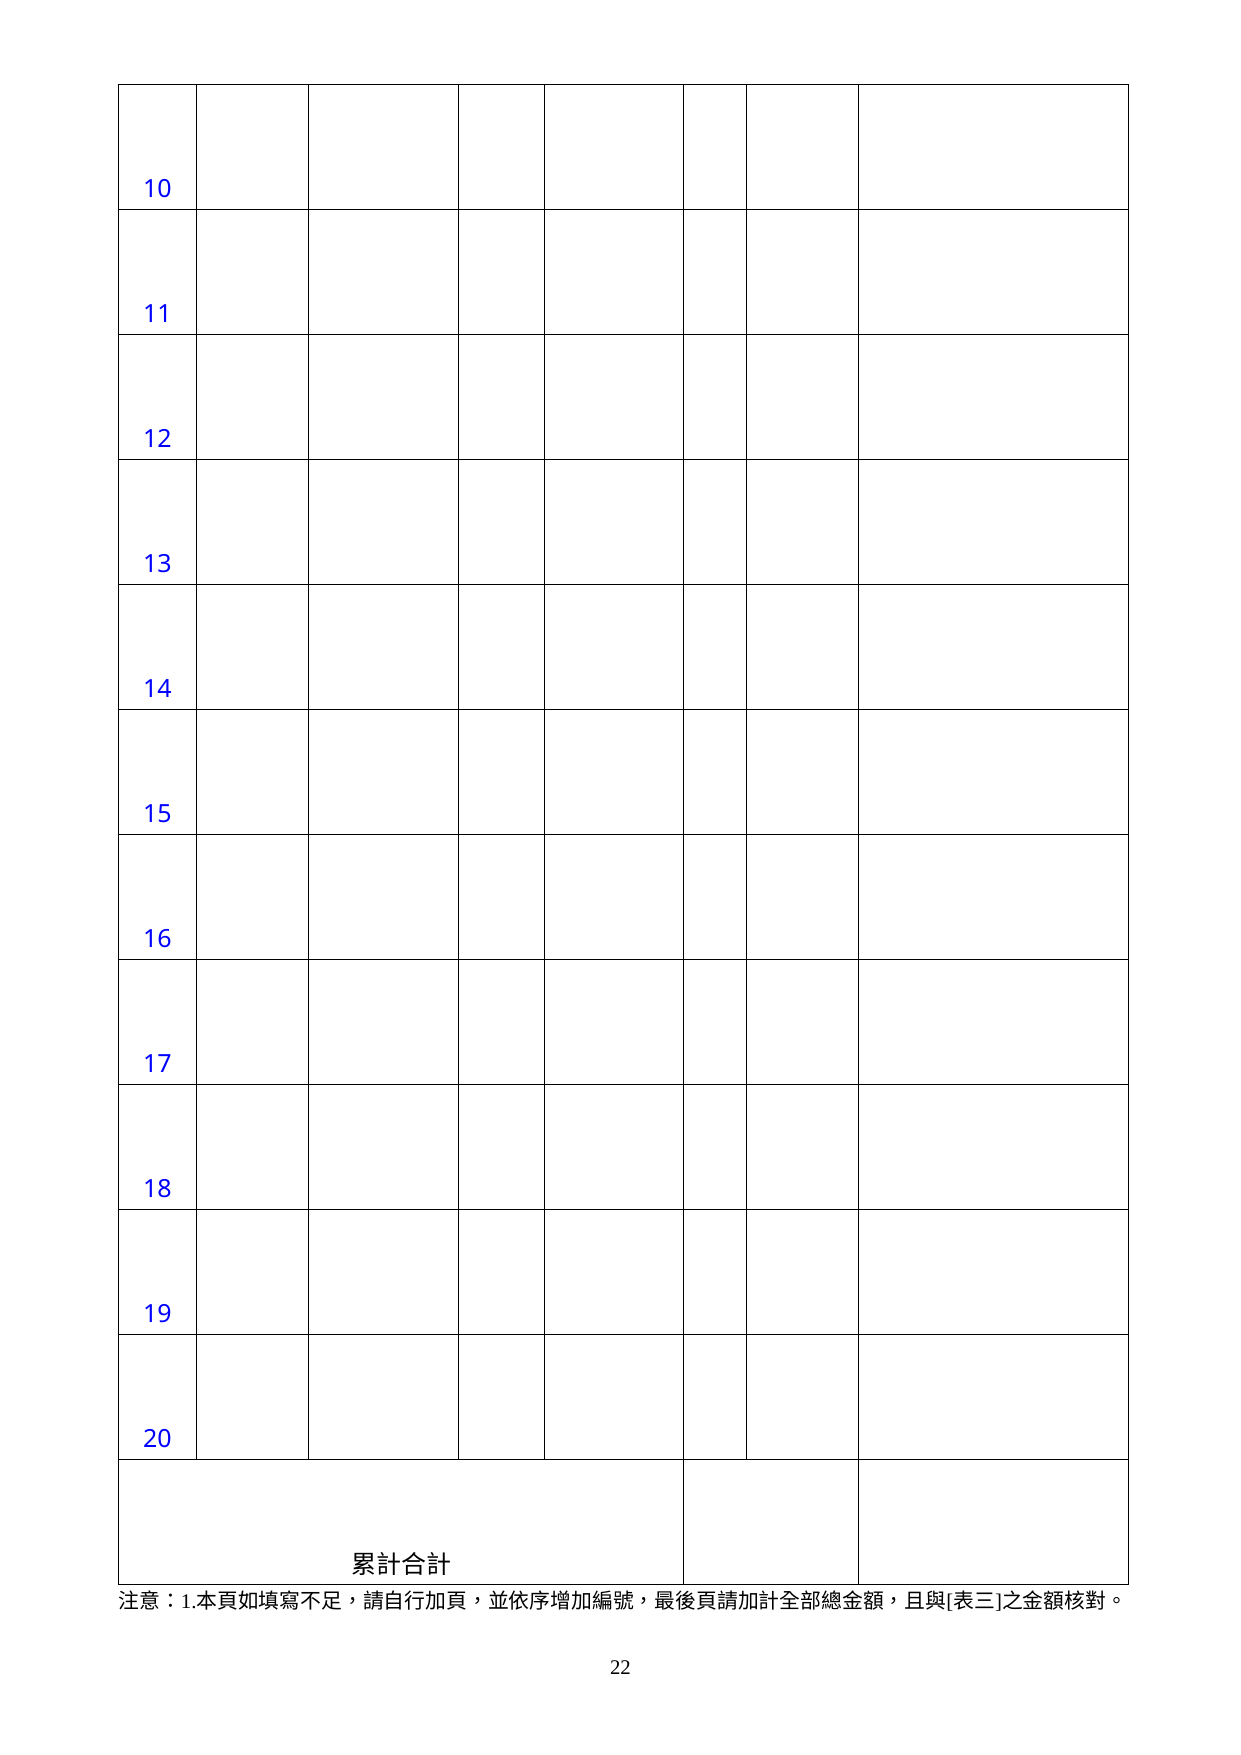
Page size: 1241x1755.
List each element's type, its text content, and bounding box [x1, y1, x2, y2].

table_cell [197, 85, 308, 209]
table_cell [309, 335, 458, 459]
table_cell [309, 1085, 458, 1209]
table_cell [747, 335, 858, 459]
table_cell 12 [119, 335, 196, 459]
table_cell 19 [119, 1210, 196, 1334]
table_cell [747, 460, 858, 584]
table_cell [197, 1335, 308, 1459]
table_cell [309, 710, 458, 834]
table_cell [859, 460, 1128, 584]
table_cell [545, 85, 683, 209]
table_cell [459, 210, 544, 334]
table_cell [197, 1210, 308, 1334]
table_cell [859, 335, 1128, 459]
table_cell [684, 1460, 858, 1584]
table_cell [197, 335, 308, 459]
table_cell [859, 960, 1128, 1084]
table_cell [859, 85, 1128, 209]
table_cell [859, 835, 1128, 959]
table_cell [747, 585, 858, 709]
table_cell [684, 960, 746, 1084]
table_cell [197, 835, 308, 959]
table_cell [747, 710, 858, 834]
table_cell [684, 835, 746, 959]
table_cell [197, 460, 308, 584]
table_cell [545, 1085, 683, 1209]
table_cell [459, 85, 544, 209]
table_cell [545, 835, 683, 959]
table_cell [747, 85, 858, 209]
table_cell [684, 1335, 746, 1459]
table_cell [545, 210, 683, 334]
table_cell [684, 710, 746, 834]
table_cell [747, 835, 858, 959]
table_cell [309, 835, 458, 959]
table_cell [545, 335, 683, 459]
table_cell 累計合計 [119, 1460, 683, 1584]
table_cell [197, 210, 308, 334]
table_cell [859, 1085, 1128, 1209]
table_cell [197, 710, 308, 834]
table_cell [459, 335, 544, 459]
table_cell [197, 585, 308, 709]
table_cell [684, 460, 746, 584]
table_cell [309, 85, 458, 209]
table_cell [545, 1335, 683, 1459]
table_cell [747, 1085, 858, 1209]
table_cell [859, 1210, 1128, 1334]
table_cell [197, 1085, 308, 1209]
table_cell [684, 585, 746, 709]
table_cell [459, 460, 544, 584]
table_cell [545, 585, 683, 709]
table_cell [309, 1335, 458, 1459]
table_cell [459, 1335, 544, 1459]
table_cell 20 [119, 1335, 196, 1459]
table_cell [684, 210, 746, 334]
table_cell [459, 1085, 544, 1209]
table_cell [545, 710, 683, 834]
table_cell [747, 210, 858, 334]
table_cell 15 [119, 710, 196, 834]
table_cell [747, 1210, 858, 1334]
table_cell [859, 1460, 1128, 1584]
table_cell [197, 960, 308, 1084]
table_cell [459, 585, 544, 709]
table_cell [459, 1210, 544, 1334]
table_cell 17 [119, 960, 196, 1084]
table_cell [459, 710, 544, 834]
table_cell [309, 585, 458, 709]
table_cell [459, 960, 544, 1084]
table_cell [545, 460, 683, 584]
table_cell [747, 1335, 858, 1459]
table_cell [859, 210, 1128, 334]
table_cell [859, 1335, 1128, 1459]
table_cell [309, 1210, 458, 1334]
table_cell [684, 85, 746, 209]
table_cell 11 [119, 210, 196, 334]
table_cell 16 [119, 835, 196, 959]
table_cell [545, 1210, 683, 1334]
table_cell [309, 460, 458, 584]
table_cell [684, 1210, 746, 1334]
table_cell [859, 710, 1128, 834]
table_cell [459, 835, 544, 959]
table_cell [747, 960, 858, 1084]
table_cell [309, 210, 458, 334]
table_cell [859, 585, 1128, 709]
text 注意：1.本頁如填寫不足，請自行加頁，並依序增加編號，最後頁請加計全部總金額，且與[表三]之金額核對。 [118, 1585, 1122, 1615]
table_cell 13 [119, 460, 196, 584]
table_cell [545, 960, 683, 1084]
table_cell [684, 1085, 746, 1209]
table_cell [309, 960, 458, 1084]
table_cell 10 [119, 85, 196, 209]
table_cell 14 [119, 585, 196, 709]
table_cell [684, 335, 746, 459]
table_cell 18 [119, 1085, 196, 1209]
